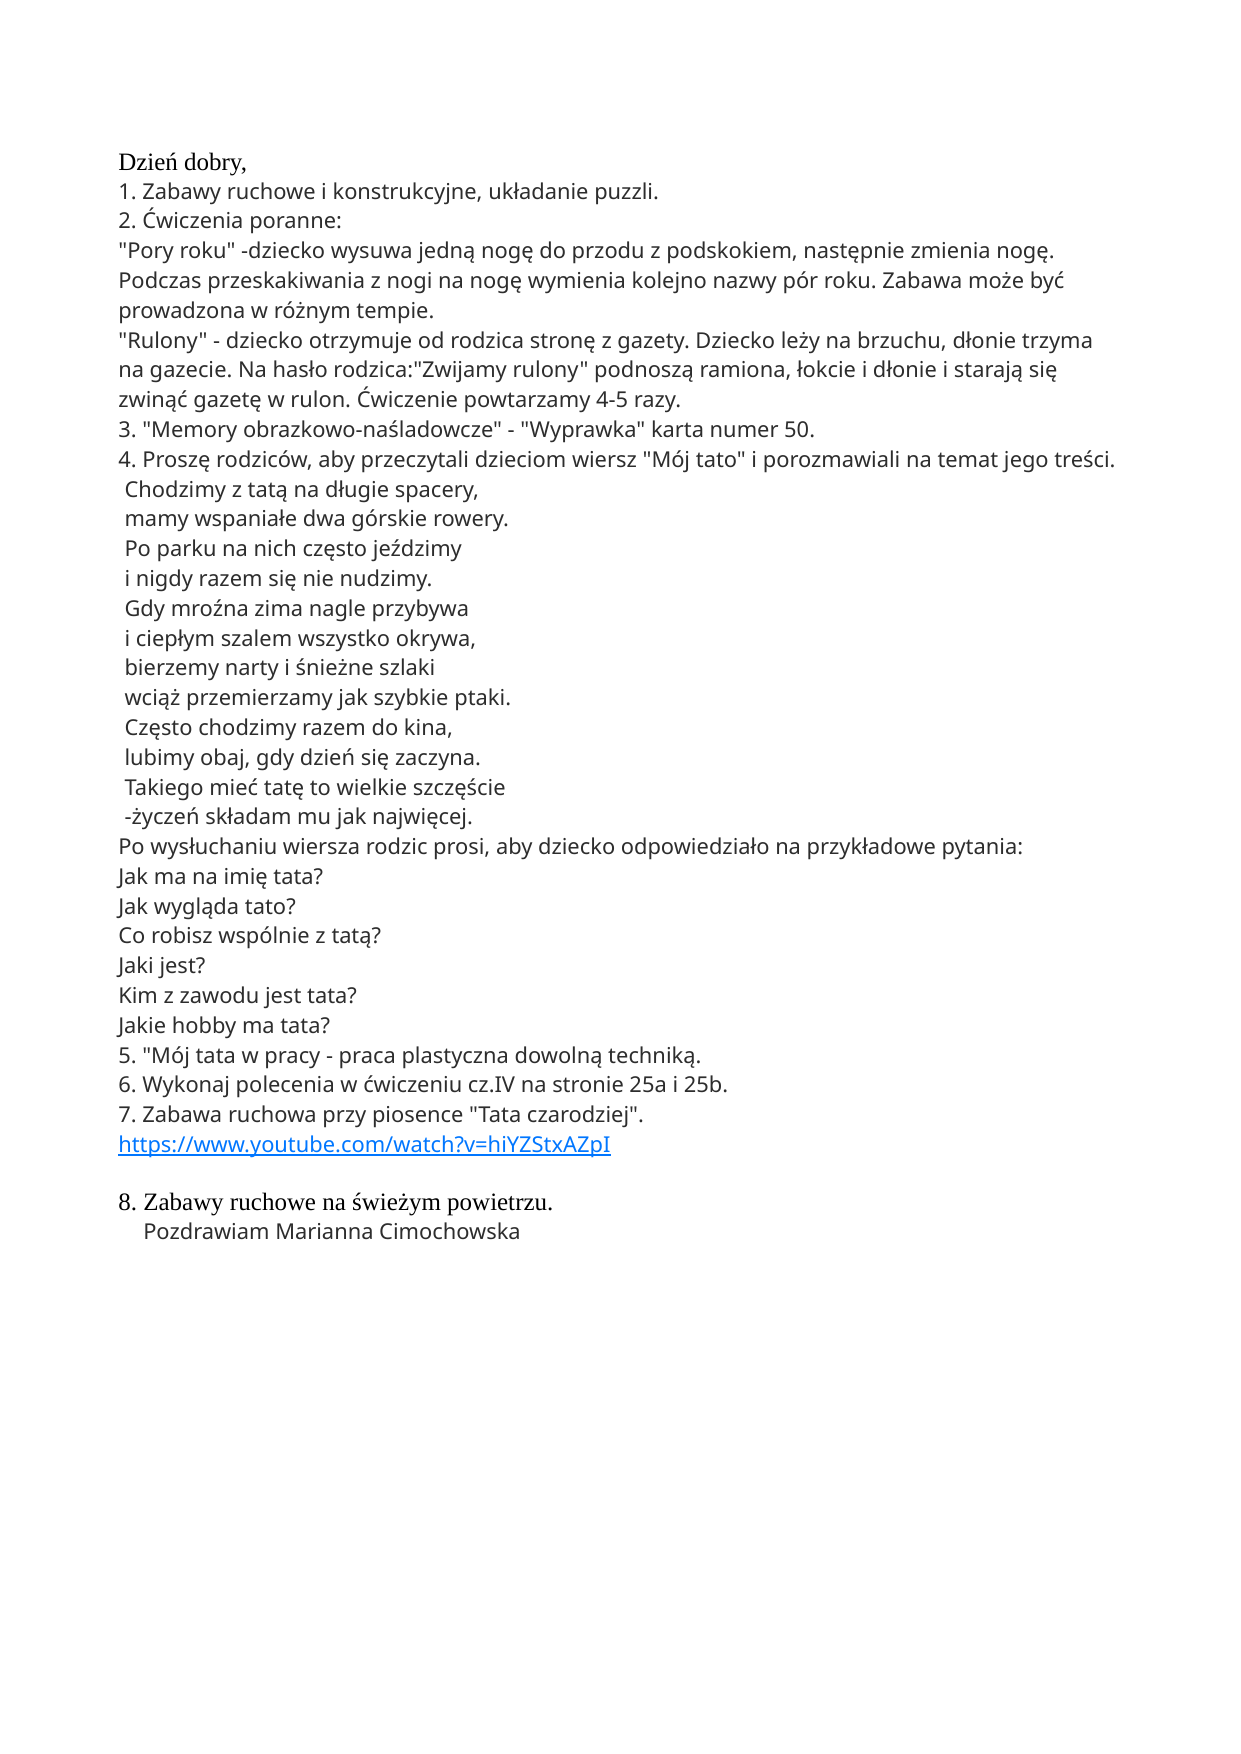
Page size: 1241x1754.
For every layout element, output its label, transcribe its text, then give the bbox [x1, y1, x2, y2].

text https://www.youtube.com/watch?v=hiYZStxAZpI [118, 1129, 1122, 1159]
text Dzień dobry, [118, 147, 1122, 176]
text 8. Zabawy ruchowe na świeżym powietrzu. [118, 1187, 1122, 1216]
text Chodzimy z tatą na długie spacery, [118, 473, 1122, 503]
text Jakie hobby ma tata? [118, 1010, 1122, 1039]
text -życzeń składam mu jak najwięcej. [118, 801, 1122, 831]
text i ciepłym szalem wszystko okrywa, [118, 622, 1122, 652]
text mamy wspaniałe dwa górskie rowery. [118, 503, 1122, 533]
text Często chodzimy razem do kina, [118, 712, 1122, 742]
text Kim z zawodu jest tata? [118, 980, 1122, 1010]
text 7. Zabawa ruchowa przy piosence "Tata czarodziej". [118, 1099, 1122, 1129]
text 4. Proszę rodziców, aby przeczytali dzieciom wiersz "Mój tato" i porozmawiali na temat jego treści. [118, 444, 1122, 473]
text Pozdrawiam Marianna Cimochowska [118, 1216, 1122, 1246]
text Po wysłuchaniu wiersza rodzic prosi, aby dziecko odpowiedziało na przykładowe pytania: [118, 831, 1122, 861]
text Co robisz wspólnie z tatą? [118, 920, 1122, 950]
text Gdy mroźna zima nagle przybywa [118, 593, 1122, 622]
text i nigdy razem się nie nudzimy. [118, 563, 1122, 593]
text 1. Zabawy ruchowe i konstrukcyjne, układanie puzzli. [118, 176, 1122, 205]
text 2. Ćwiczenia poranne: [118, 205, 1122, 235]
text "Rulony" - dziecko otrzymuje od rodzica stronę z gazety. Dziecko leży na brzuchu, dłonie trzyma na gazecie. Na hasło rodzica:"Zwijamy rulony" podnoszą ramiona, łokcie i dłonie i starają się zwinąć gazetę w rulon. Ćwiczenie powtarzamy 4-5 razy. [118, 324, 1122, 414]
text Po parku na nich często jeździmy [118, 533, 1122, 563]
text Jaki jest? [118, 950, 1122, 980]
text Jak wygląda tato? [118, 891, 1122, 920]
text 3. "Memory obrazkowo-naśladowcze" - "Wyprawka" karta numer 50. [118, 414, 1122, 444]
text bierzemy narty i śnieżne szlaki [118, 652, 1122, 682]
text lubimy obaj, gdy dzień się zaczyna. [118, 742, 1122, 771]
text 5. "Mój tata w pracy - praca plastyczna dowolną techniką. [118, 1039, 1122, 1069]
text 6. Wykonaj polecenia w ćwiczeniu cz.IV na stronie 25a i 25b. [118, 1069, 1122, 1099]
text Takiego mieć tatę to wielkie szczęście [118, 771, 1122, 801]
text wciąż przemierzamy jak szybkie ptaki. [118, 682, 1122, 712]
text "Pory roku" -dziecko wysuwa jedną nogę do przodu z podskokiem, następnie zmienia nogę. Podczas przeskakiwania z nogi na nogę wymienia kolejno nazwy pór roku. Zabawa może być prowadzona w różnym tempie. [118, 235, 1122, 324]
text Jak ma na imię tata? [118, 861, 1122, 891]
